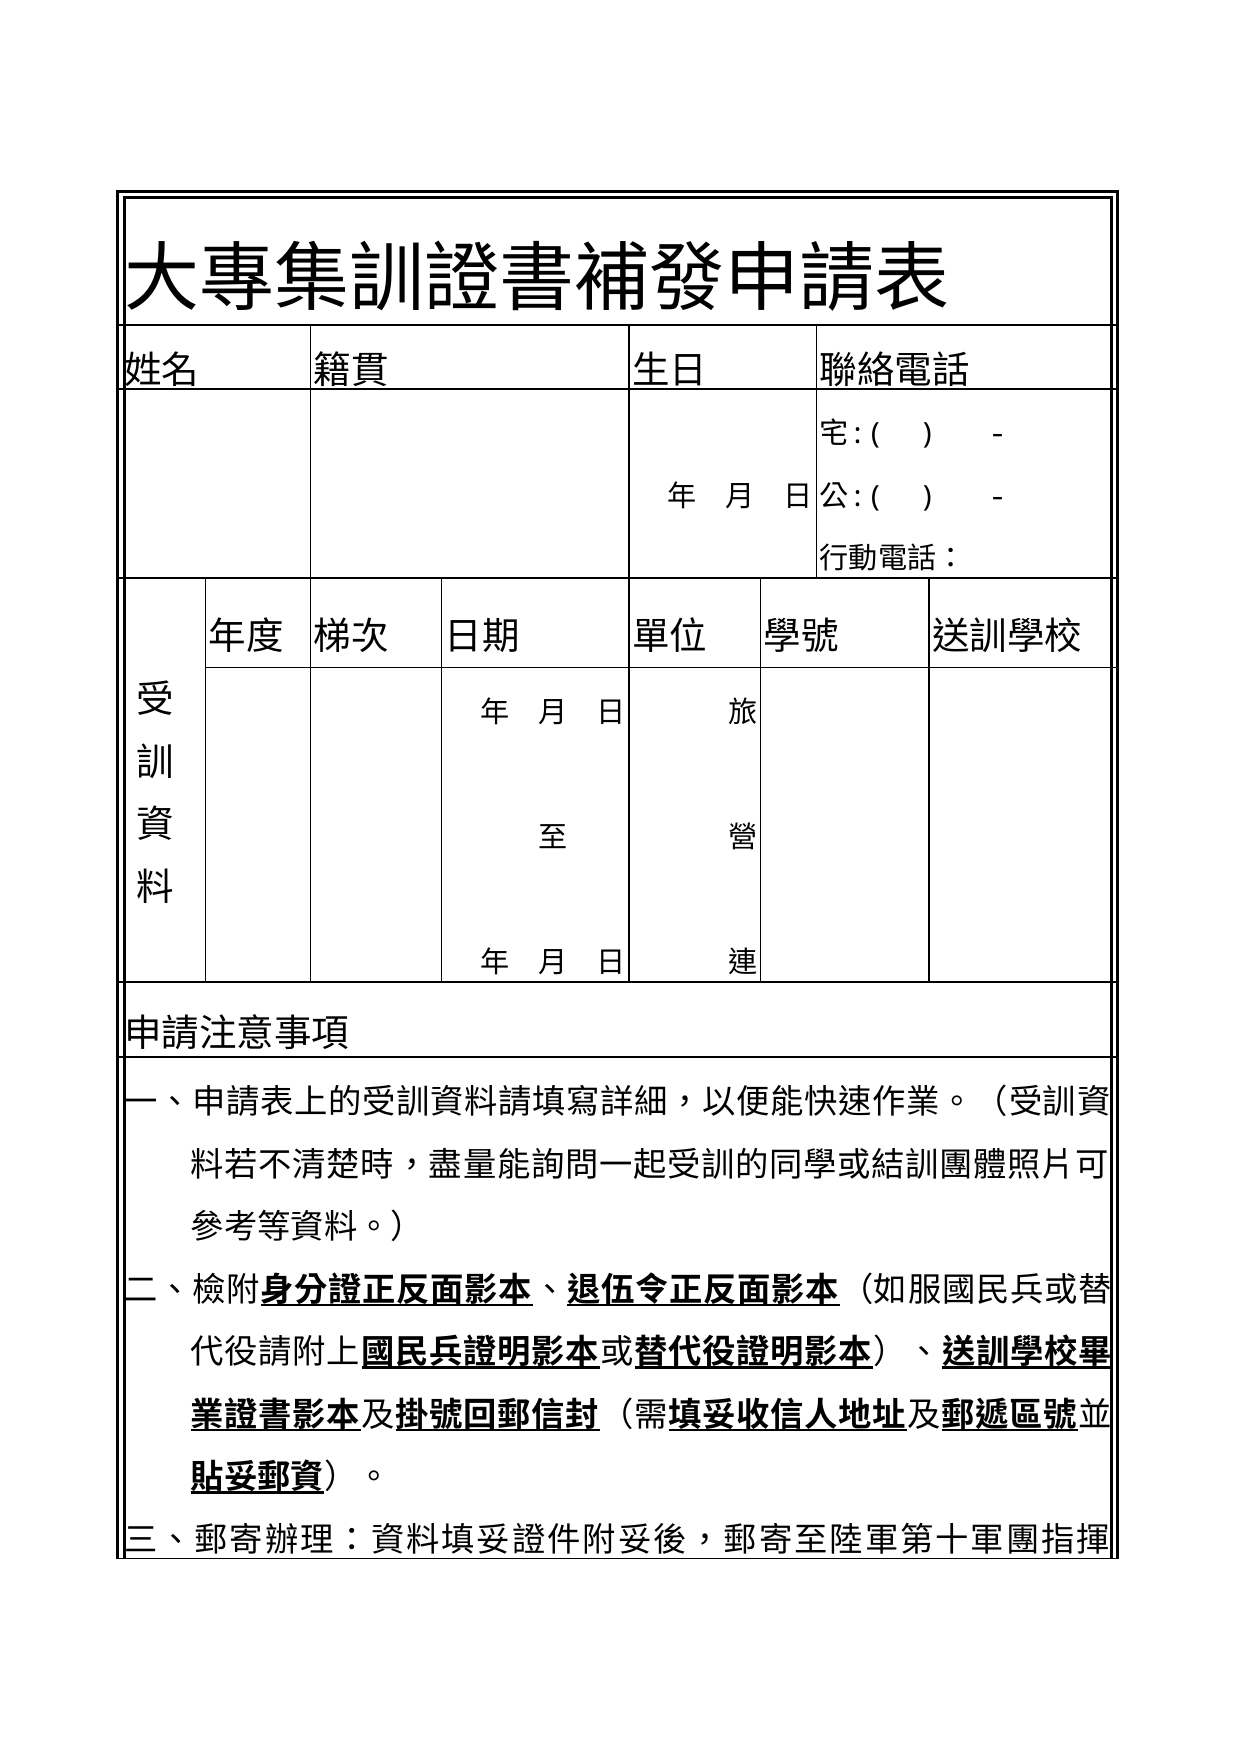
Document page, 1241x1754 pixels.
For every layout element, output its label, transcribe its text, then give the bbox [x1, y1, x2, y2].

table_cell 梯次 [311, 579, 441, 667]
table_cell 年 月 日 至 年 月 日 [442, 668, 628, 981]
table_cell [311, 390, 628, 577]
table_cell 學號 [761, 579, 928, 667]
table_cell 送訓學校 [930, 579, 1110, 667]
table_header 大專集訓證書補發申請表 [121, 193, 1115, 324]
table_cell 年度 [206, 579, 310, 667]
table_cell 年 月 日 [630, 390, 816, 577]
table_cell 聯絡電話 [817, 326, 1110, 388]
table_cell 申請注意事項 [126, 983, 1110, 1056]
table_cell 受訓資料 [126, 579, 205, 981]
table_cell 旅 營 連 [630, 668, 760, 981]
table_cell [311, 668, 441, 981]
table_cell [206, 668, 310, 981]
table_cell 一、申請表上的受訓資料請填寫詳細，以便能快速作業。（受訓資料若不清楚時，盡量能詢問一起受訓的同學或結訓團體照片可參考等資料。） 二、檢附身分證正反面影本、退伍令正反面影本（如服國民兵或替代役請附上國民兵證明影本或替代役證明影本）、送訓學校畢業證書影本及掛號回郵信封（需填妥收信人地址及郵遞區號並貼妥郵資）。 三、郵寄辦理：資料填妥證件附妥後，郵寄至陸軍第十軍團指揮部。機關地址：（426）臺中新社90774號信箱。 收件人：大專集訓證書承辦人收（辦理時間約三週）。 如有相關申辦疑問，請來電04-25814627轉532317；或直撥04-25822674，找大專集訓證書承辦人。 [126, 1058, 1110, 1557]
table_cell 生日 [630, 326, 816, 388]
table_cell 姓名 [126, 326, 310, 388]
table_cell [761, 668, 928, 981]
table_cell 宅:( ) - 公:( ) - 行動電話： [817, 390, 1110, 577]
table_cell 籍貫 [311, 326, 628, 388]
table_cell 單位 [630, 579, 760, 667]
table_cell [930, 668, 1110, 981]
table_cell [126, 390, 310, 577]
table_cell 日期 [442, 579, 628, 667]
